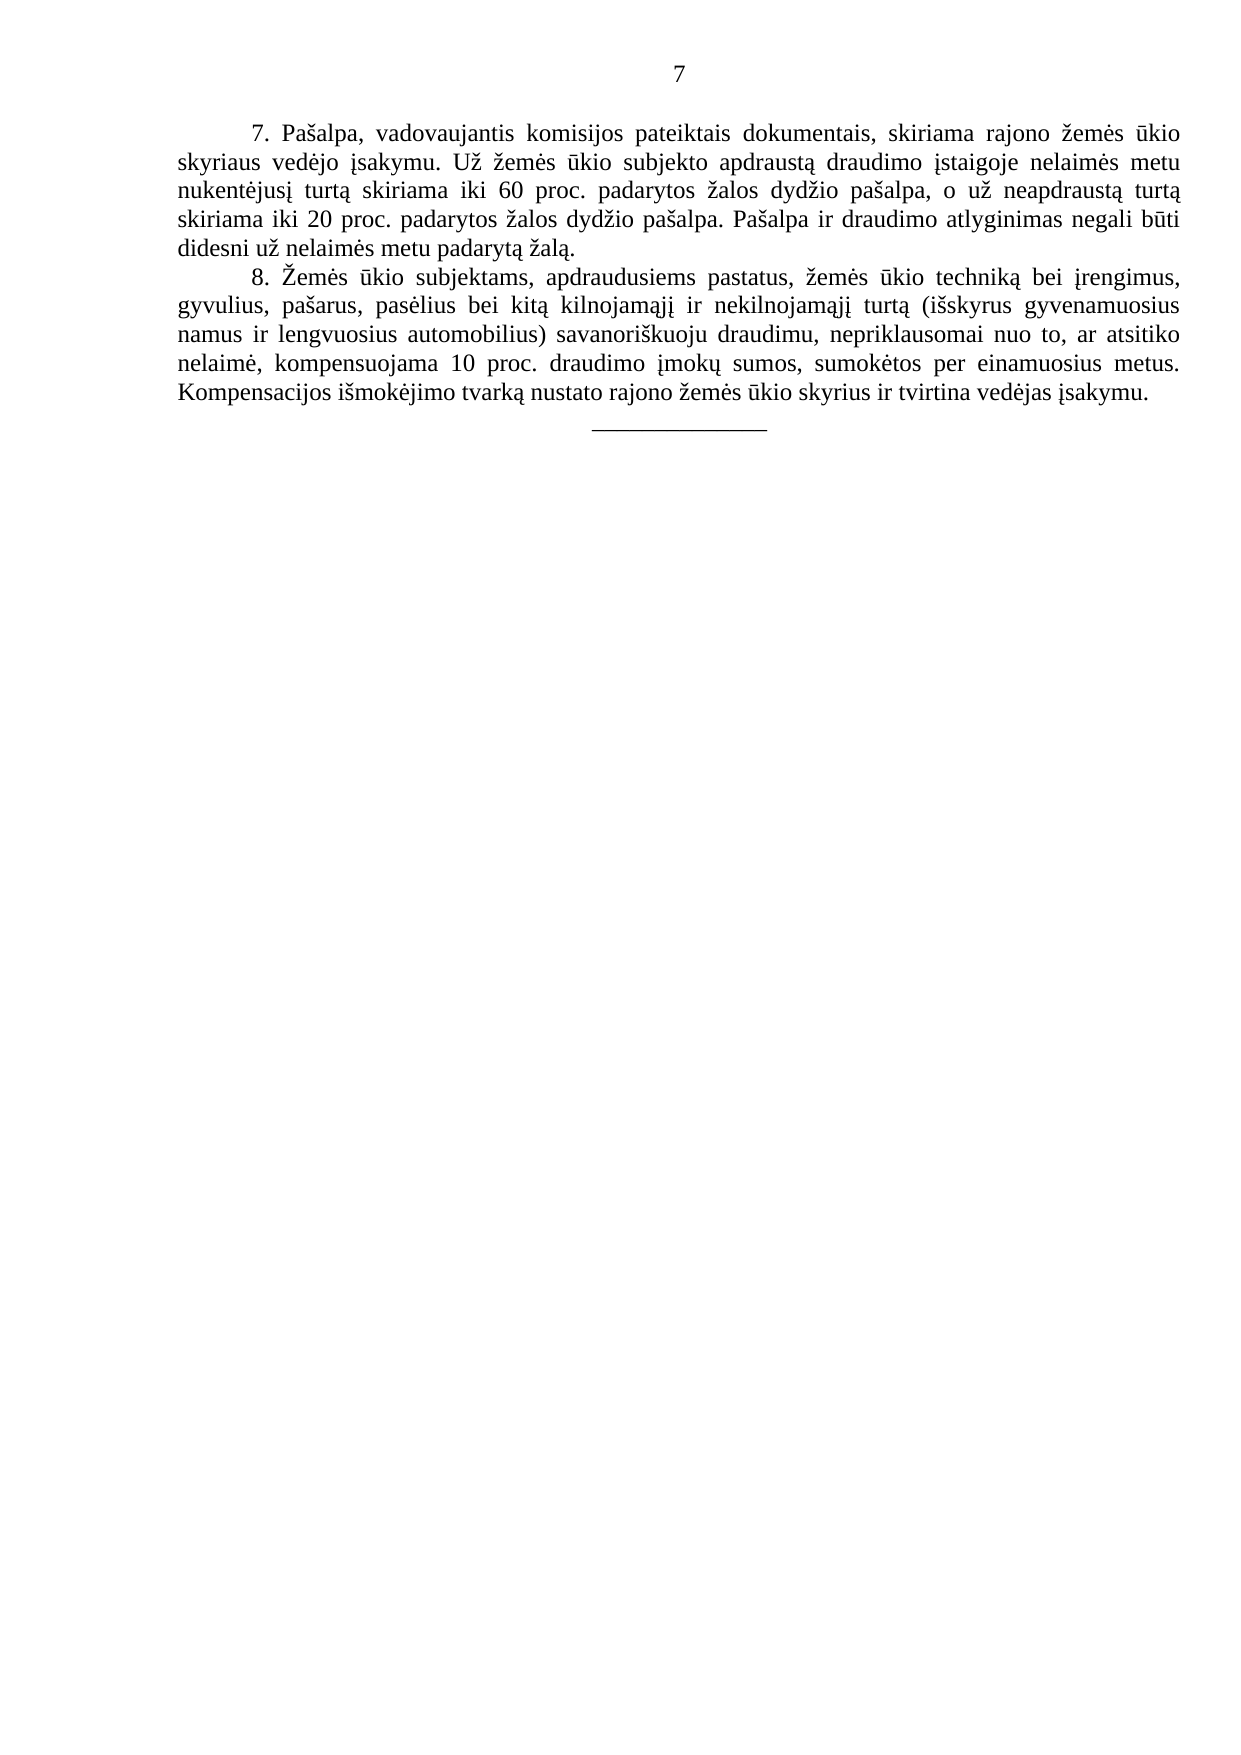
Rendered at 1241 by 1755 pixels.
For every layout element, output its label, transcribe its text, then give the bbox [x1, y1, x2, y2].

text 8. Žemės ūkio subjektams, apdraudusiems pastatus, žemės ūkio techniką bei įrengimus, gyvulius, pašarus, pasėlius bei kitą kilnojamąjį ir nekilnojamąjį turtą (išskyrus gyvenamuosius namus ir lengvuosius automobilius) savanoriškuoju draudimu, nepriklausomai nuo to, ar atsitiko nelaimė, kompensuojama 10 proc. draudimo įmokų sumos, sumokėtos per einamuosius metus. Kompensacijos išmokėjimo tvarką nustato rajono žemės ūkio skyrius ir tvirtina vedėjas įsakymu. [177, 262, 1181, 406]
text 7. Pašalpa, vadovaujantis komisijos pateiktais dokumentais, skiriama rajono žemės ūkio skyriaus vedėjo įsakymu. Už žemės ūkio subjekto apdraustą draudimo įstaigoje nelaimės metu nukentėjusį turtą skiriama iki 60 proc. padarytos žalos dydžio pašalpa, o už neapdraustą turtą skiriama iki 20 proc. padarytos žalos dydžio pašalpa. Pašalpa ir draudimo atlyginimas negali būti didesni už nelaimės metu padarytą žalą. [177, 118, 1181, 262]
text ______________ [177, 406, 1181, 434]
